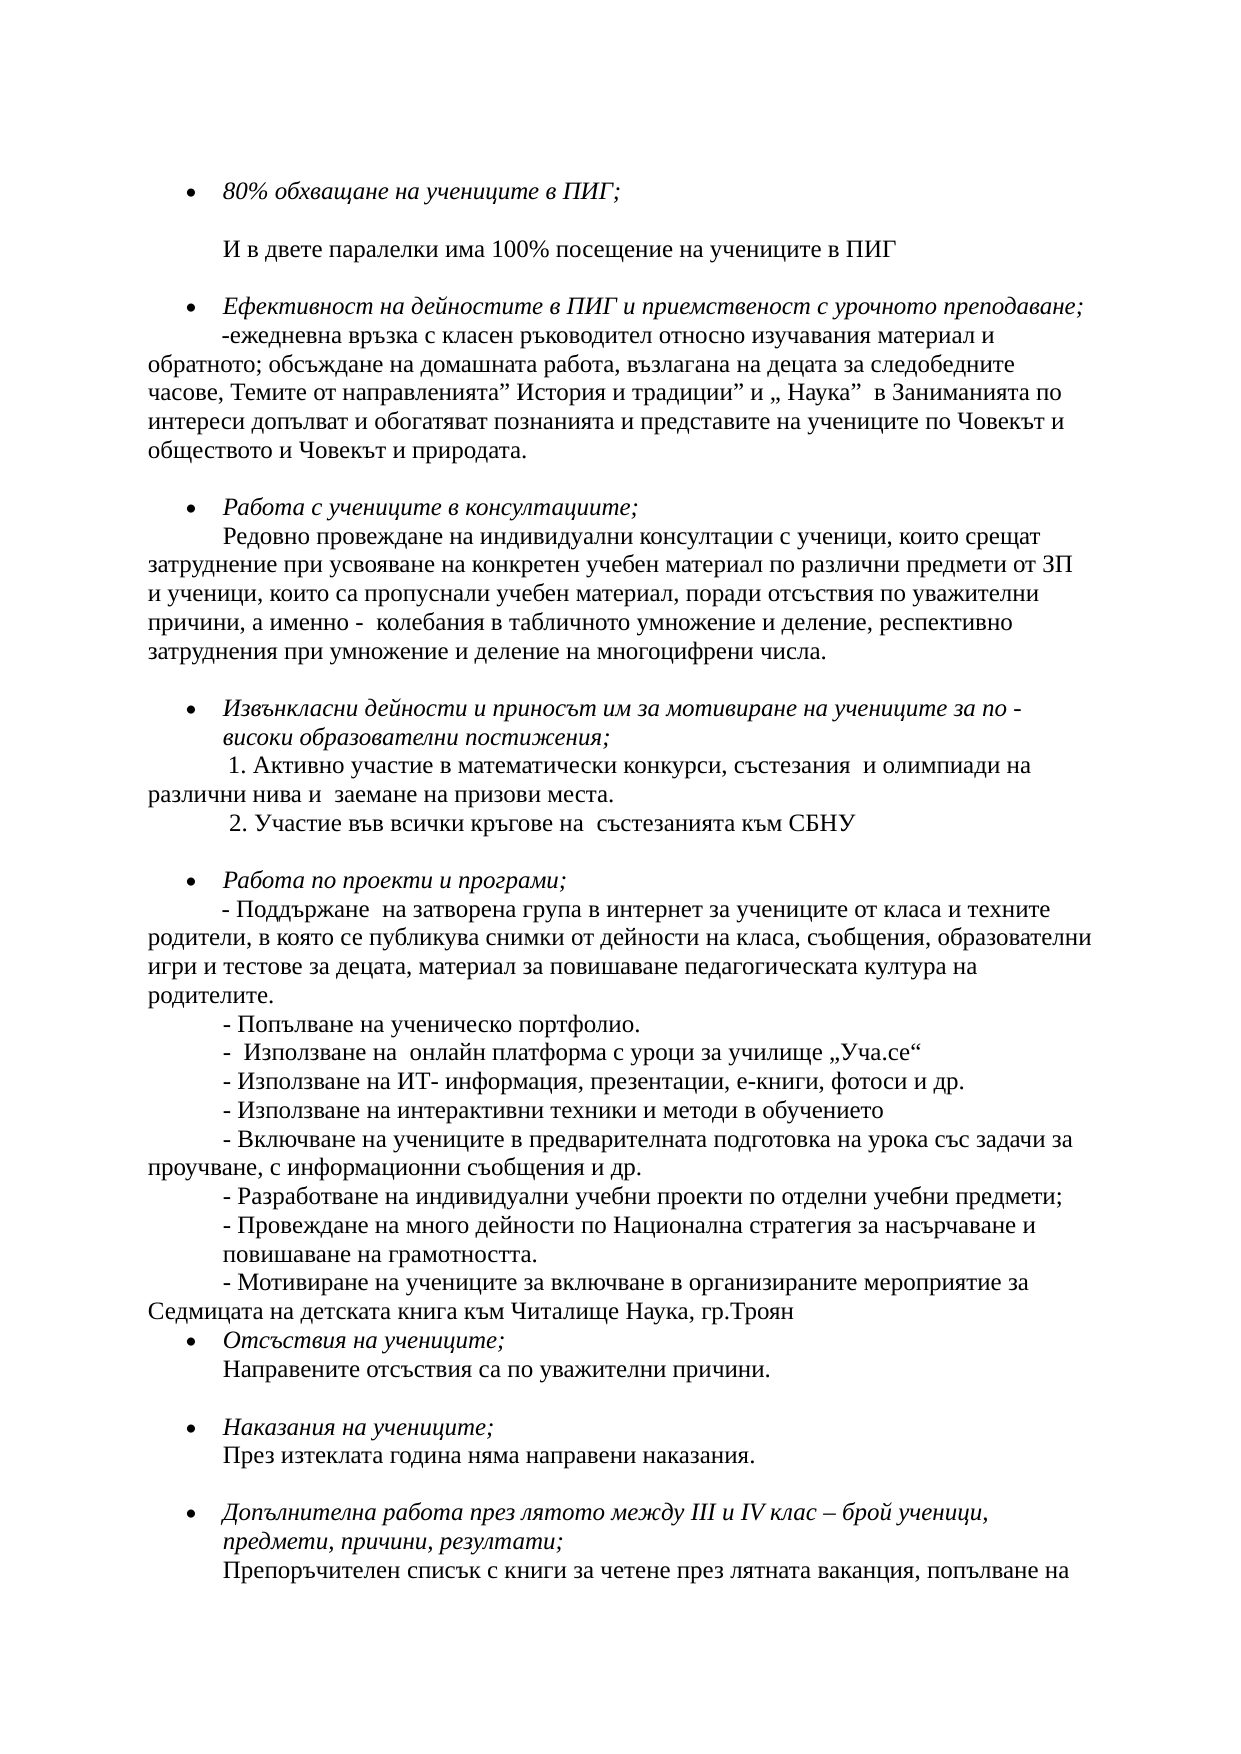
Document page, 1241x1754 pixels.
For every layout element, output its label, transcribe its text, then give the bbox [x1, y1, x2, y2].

list Ефективност на дейностите в ПИГ и приемственост с урочното преподаване; [185, 291, 1093, 320]
text 1. Активно участие в математически конкурси, състезания и олимпиади на различни нива и заемане на призови места. [148, 750, 1093, 808]
text -ежедневна връзка с класен ръководител относно изучавания материал и обратното; обсъждане на домашната работа, възлагана на децата за следобедните часове, Темите от направленията” История и традиции” и „ Наука” в Заниманията по интереси допълват и обогатяват познанията и представите на учениците по Човекът и обществото и Човекът и природата. [148, 320, 1093, 464]
list Допълнителна работа през лятото между ІІІ и ІV клас – брой ученици, предмети, причини, резултати; [185, 1497, 1093, 1555]
text - Разработване на индивидуални учебни проекти по отделни учебни предмети; [223, 1181, 1093, 1210]
text - Мотивиране на учениците за включване в организираните мероприятие за Седмицата на детската книга към Читалище Наука, гр.Троян [148, 1267, 1093, 1325]
list Работа по проекти и програми; [185, 865, 1093, 894]
text - Използване на онлайн платформа с уроци за училище „Уча.се“ [223, 1037, 1093, 1066]
text 2. Участие във всички кръгове на състезанията към СБНУ [223, 808, 1093, 837]
list 80% обхващане на учениците в ПИГ; [185, 176, 1093, 205]
text - Провеждане на много дейности по Национална стратегия за насърчаване и повишаване на грамотността. [223, 1210, 1093, 1267]
text - Включване на учениците в предварителната подготовка на урока със задачи за проучване, с информационни съобщения и др. [148, 1124, 1093, 1181]
text През изтеклата година няма направени наказания. [223, 1441, 1093, 1469]
text И в двете паралелки има 100% посещение на учениците в ПИГ [223, 234, 1093, 263]
list Наказания на учениците; [185, 1412, 1093, 1441]
text - Попълване на ученическо портфолио. [223, 1009, 1093, 1037]
text Направените отсъствия са по уважителни причини. [223, 1354, 1093, 1383]
list Извънкласни дейности и приносът им за мотивиране на учениците за по - високи образователни постижения; [185, 693, 1093, 750]
text - Използване на интерактивни техники и методи в обучението [223, 1095, 1093, 1124]
list Работа с учениците в консултациите; [185, 492, 1093, 521]
text Препоръчителен списък с книги за четене през лятната ваканция, попълване на [223, 1555, 1093, 1584]
text Редовно провеждане на индивидуални консултации с ученици, които срещат затруднение при усвояване на конкретен учебен материал по различни предмети от ЗП и ученици, които са пропуснали учебен материал, поради отсъствия по уважителни причини, а именно - колебания в табличното умножение и деление, респективно затруднения при умножение и деление на многоцифрени числа. [148, 521, 1093, 664]
text - Използване на ИТ- информация, презентации, е-книги, фотоси и др. [223, 1066, 1093, 1095]
text - Поддържане на затворена група в интернет за учениците от класа и техните родители, в която се публикува снимки от дейности на класа, съобщения, образователни игри и тестове за децата, материал за повишаване педагогическата култура на родителите. [148, 894, 1093, 1009]
list Отсъствия на учениците; [185, 1325, 1093, 1354]
